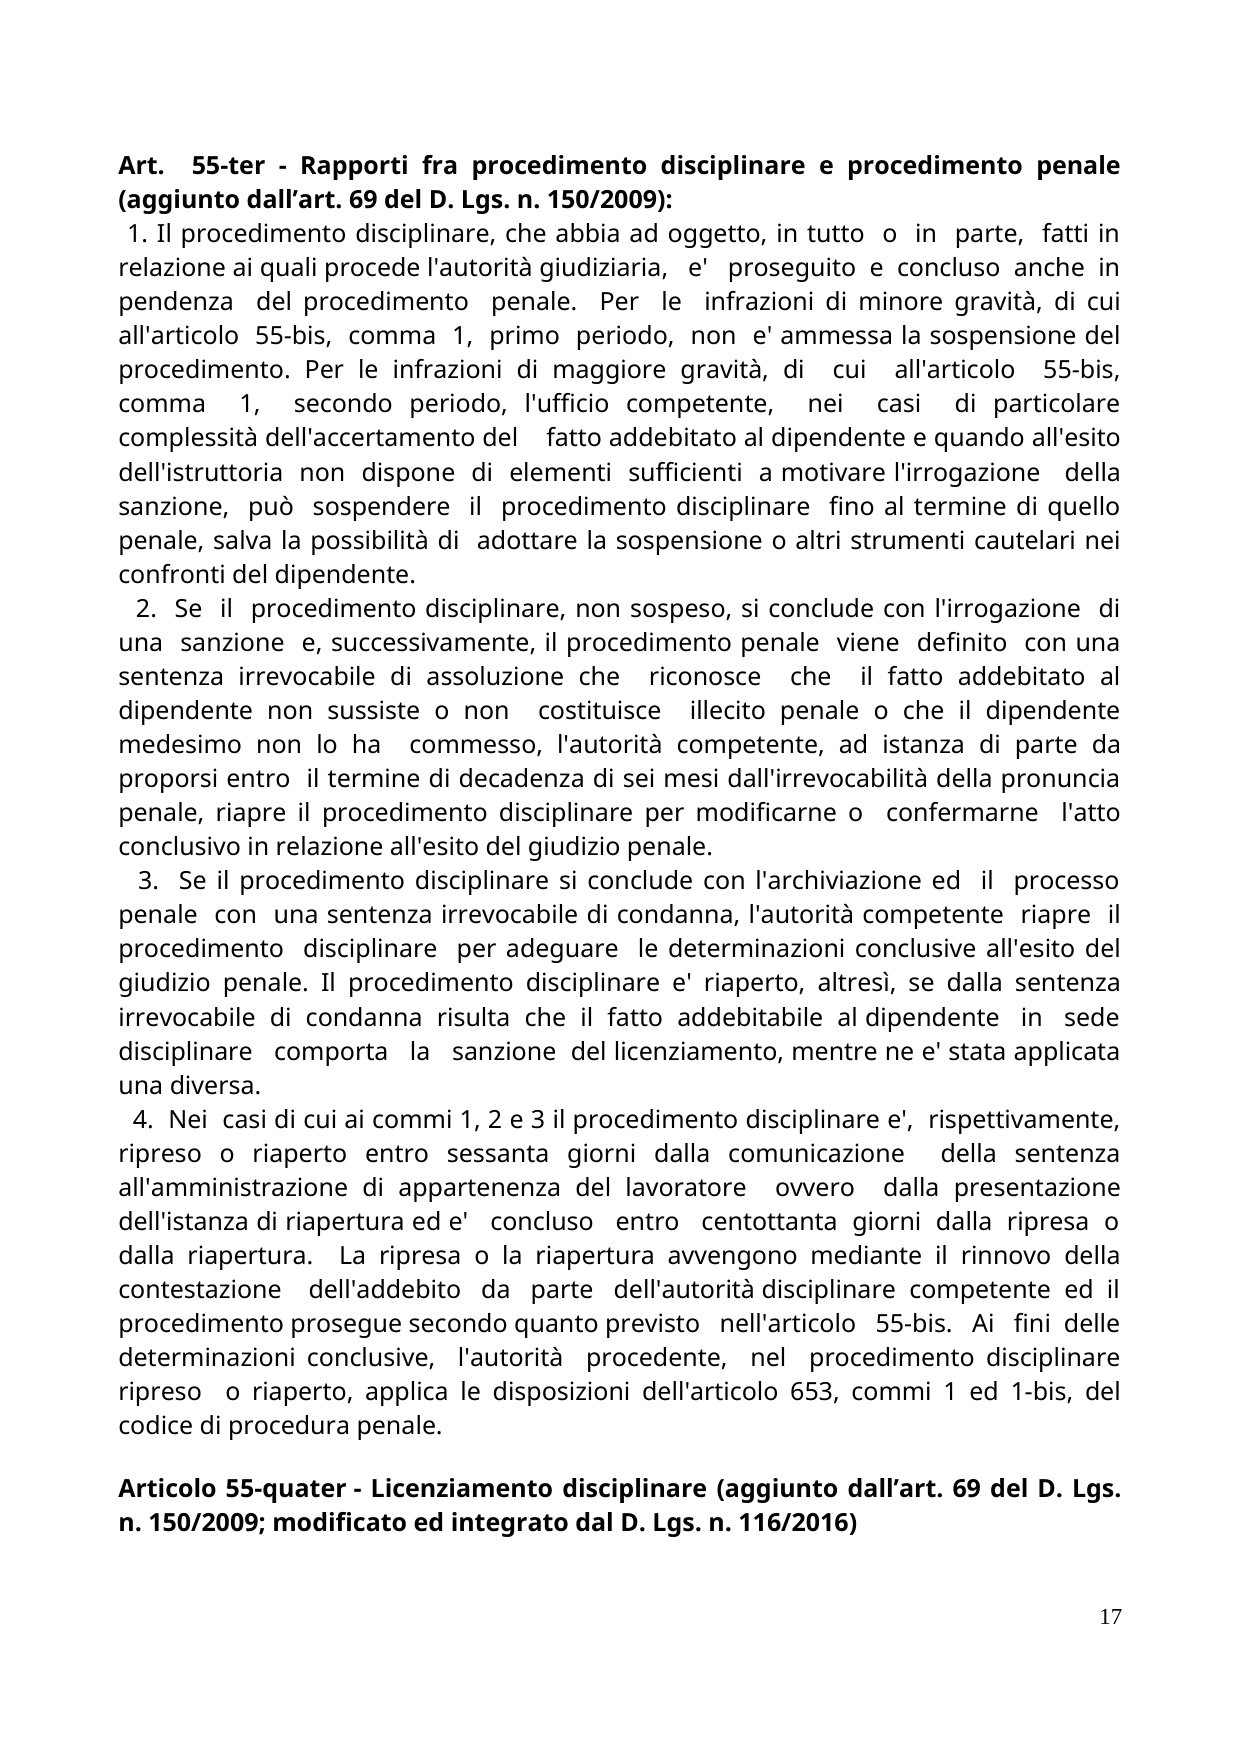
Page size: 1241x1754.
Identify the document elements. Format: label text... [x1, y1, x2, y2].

text 3. Se il procedimento disciplinare si conclude con l'archiviazione ed il processo penale con una sentenza irrevocabile di condanna, l'autorità competente riapre il procedimento disciplinare per adeguare le determinazioni conclusive all'esito del giudizio penale. Il procedimento disciplinare e' riaperto, altresì, se dalla sentenza irrevocabile di condanna risulta che il fatto addebitabile al dipendente in sede disciplinare comporta la sanzione del licenziamento, mentre ne e' stata applicata una diversa. [118, 863, 1122, 1101]
text Art. 55-ter - Rapporti fra procedimento disciplinare e procedimento penale (aggiunto dall’art. 69 del D. Lgs. n. 150/2009): [118, 148, 1122, 216]
text 1. Il procedimento disciplinare, che abbia ad oggetto, in tutto o in parte, fatti in relazione ai quali procede l'autorità giudiziaria, e' proseguito e concluso anche in pendenza del procedimento penale. Per le infrazioni di minore gravità, di cui all'articolo 55-bis, comma 1, primo periodo, non e' ammessa la sospensione del procedimento. Per le infrazioni di maggiore gravità, di cui all'articolo 55-bis, comma 1, secondo periodo, l'ufficio competente, nei casi di particolare complessità dell'accertamento del fatto addebitato al dipendente e quando all'esito dell'istruttoria non dispone di elementi sufficienti a motivare l'irrogazione della sanzione, può sospendere il procedimento disciplinare fino al termine di quello penale, salva la possibilità di adottare la sospensione o altri strumenti cautelari nei confronti del dipendente. [118, 216, 1122, 590]
text In vigore dal 13 luglio 2016 [118, 1539, 1122, 1573]
text 4. Nei casi di cui ai commi 1, 2 e 3 il procedimento disciplinare e', rispettivamente, ripreso o riaperto entro sessanta giorni dalla comunicazione della sentenza all'amministrazione di appartenenza del lavoratore ovvero dalla presentazione dell'istanza di riapertura ed e' concluso entro centottanta giorni dalla ripresa o dalla riapertura. La ripresa o la riapertura avvengono mediante il rinnovo della contestazione dell'addebito da parte dell'autorità disciplinare competente ed il procedimento prosegue secondo quanto previsto nell'articolo 55-bis. Ai fini delle determinazioni conclusive, l'autorità procedente, nel procedimento disciplinare ripreso o riaperto, applica le disposizioni dell'articolo 653, commi 1 ed 1-bis, del codice di procedura penale. [118, 1101, 1122, 1442]
text Articolo 55-quater - Licenziamento disciplinare (aggiunto dall’art. 69 del D. Lgs. n. 150/2009; modificato ed integrato dal D. Lgs. n. 116/2016) [118, 1471, 1122, 1539]
text 2. Se il procedimento disciplinare, non sospeso, si conclude con l'irrogazione di una sanzione e, successivamente, il procedimento penale viene definito con una sentenza irrevocabile di assoluzione che riconosce che il fatto addebitato al dipendente non sussiste o non costituisce illecito penale o che il dipendente medesimo non lo ha commesso, l'autorità competente, ad istanza di parte da proporsi entro il termine di decadenza di sei mesi dall'irrevocabilità della pronuncia penale, riapre il procedimento disciplinare per modificarne o confermarne l'atto conclusivo in relazione all'esito del giudizio penale. [118, 590, 1122, 863]
